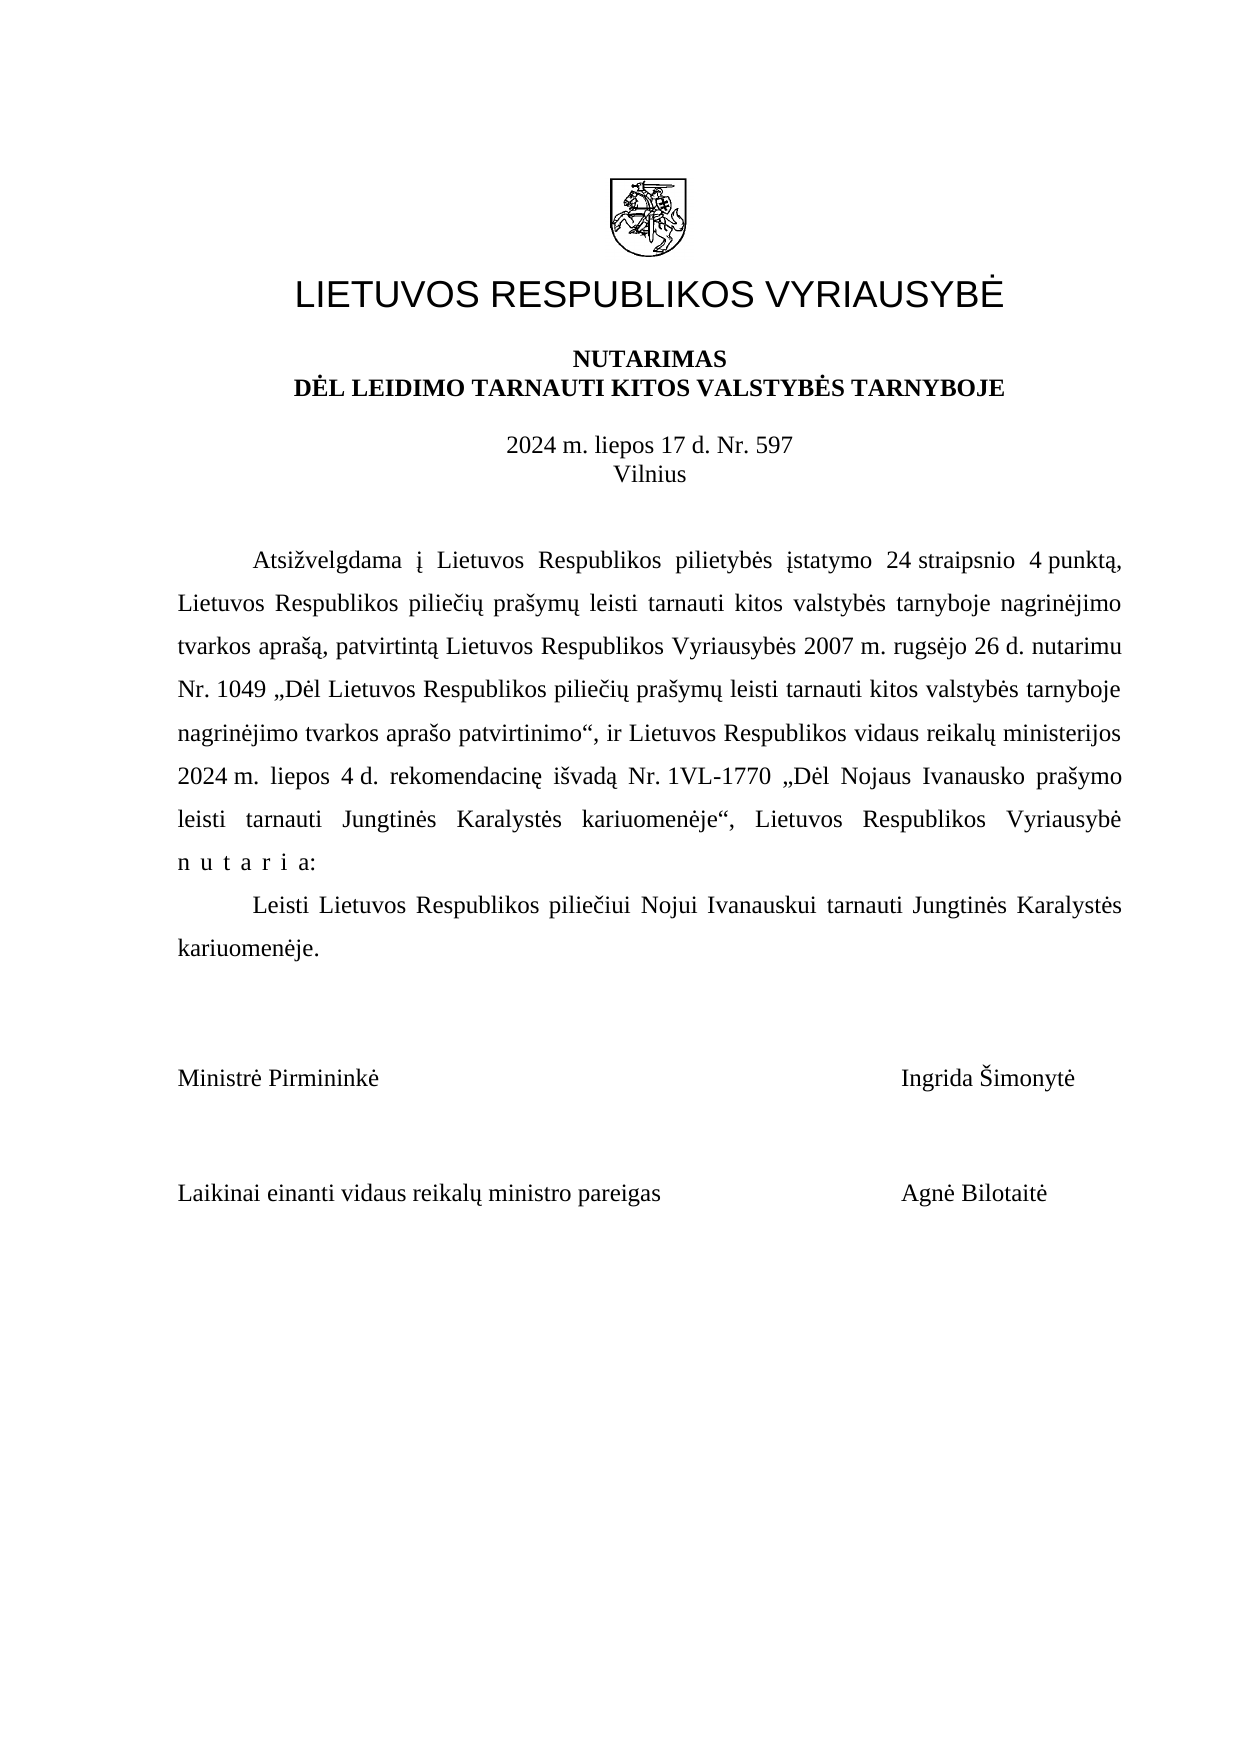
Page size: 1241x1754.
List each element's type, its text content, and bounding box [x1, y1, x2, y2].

text DĖL LEIDIMO TARNAUTI KITOS VALSTYBĖS TARNYBOJE [177, 373, 1122, 401]
text Atsižvelgdama į Lietuvos Respublikos pilietybės įstatymo 24 straipsnio 4 punktą, Lietuvos Respublikos piliečių prašymų leisti tarnauti kitos valstybės tarnyboje nagrinėjimo tvarkos aprašą, patvirtintą Lietuvos Respublikos Vyriausybės 2007 m. rugsėjo 26 d. nutarimu Nr. 1049 „Dėl Lietuvos Respublikos piliečių prašymų leisti tarnauti kitos valstybės tarnyboje nagrinėjimo tvarkos aprašo patvirtinimo“, ir Lietuvos Respublikos vidaus reikalų ministerijos 2024 m. liepos 4 d. rekomendacinę išvadą Nr. 1VL-1770 „Dėl Nojaus Ivanausko prašymo leisti tarnauti Jungtinės Karalystės kariuomenėje“, Lietuvos Respublikos Vyriausybė nutaria: [177, 545, 1122, 876]
text nutarimas [177, 344, 1122, 373]
text Leisti Lietuvos Respublikos piliečiui Nojui Ivanauskui tarnauti Jungtinės Karalystės kariuomenėje. [177, 890, 1122, 962]
text Ministrė Pirmininkė Ingrida Šimonytė [177, 1063, 1122, 1091]
text Lietuvos Respublikos Vyriausybė [177, 272, 1122, 315]
text Laikinai einanti vidaus reikalų ministro pareigas Agnė Bilotaitė [177, 1178, 1122, 1206]
text Vilnius [177, 459, 1122, 488]
text 2024 m. liepos 17 d. Nr. 597 [177, 430, 1122, 459]
